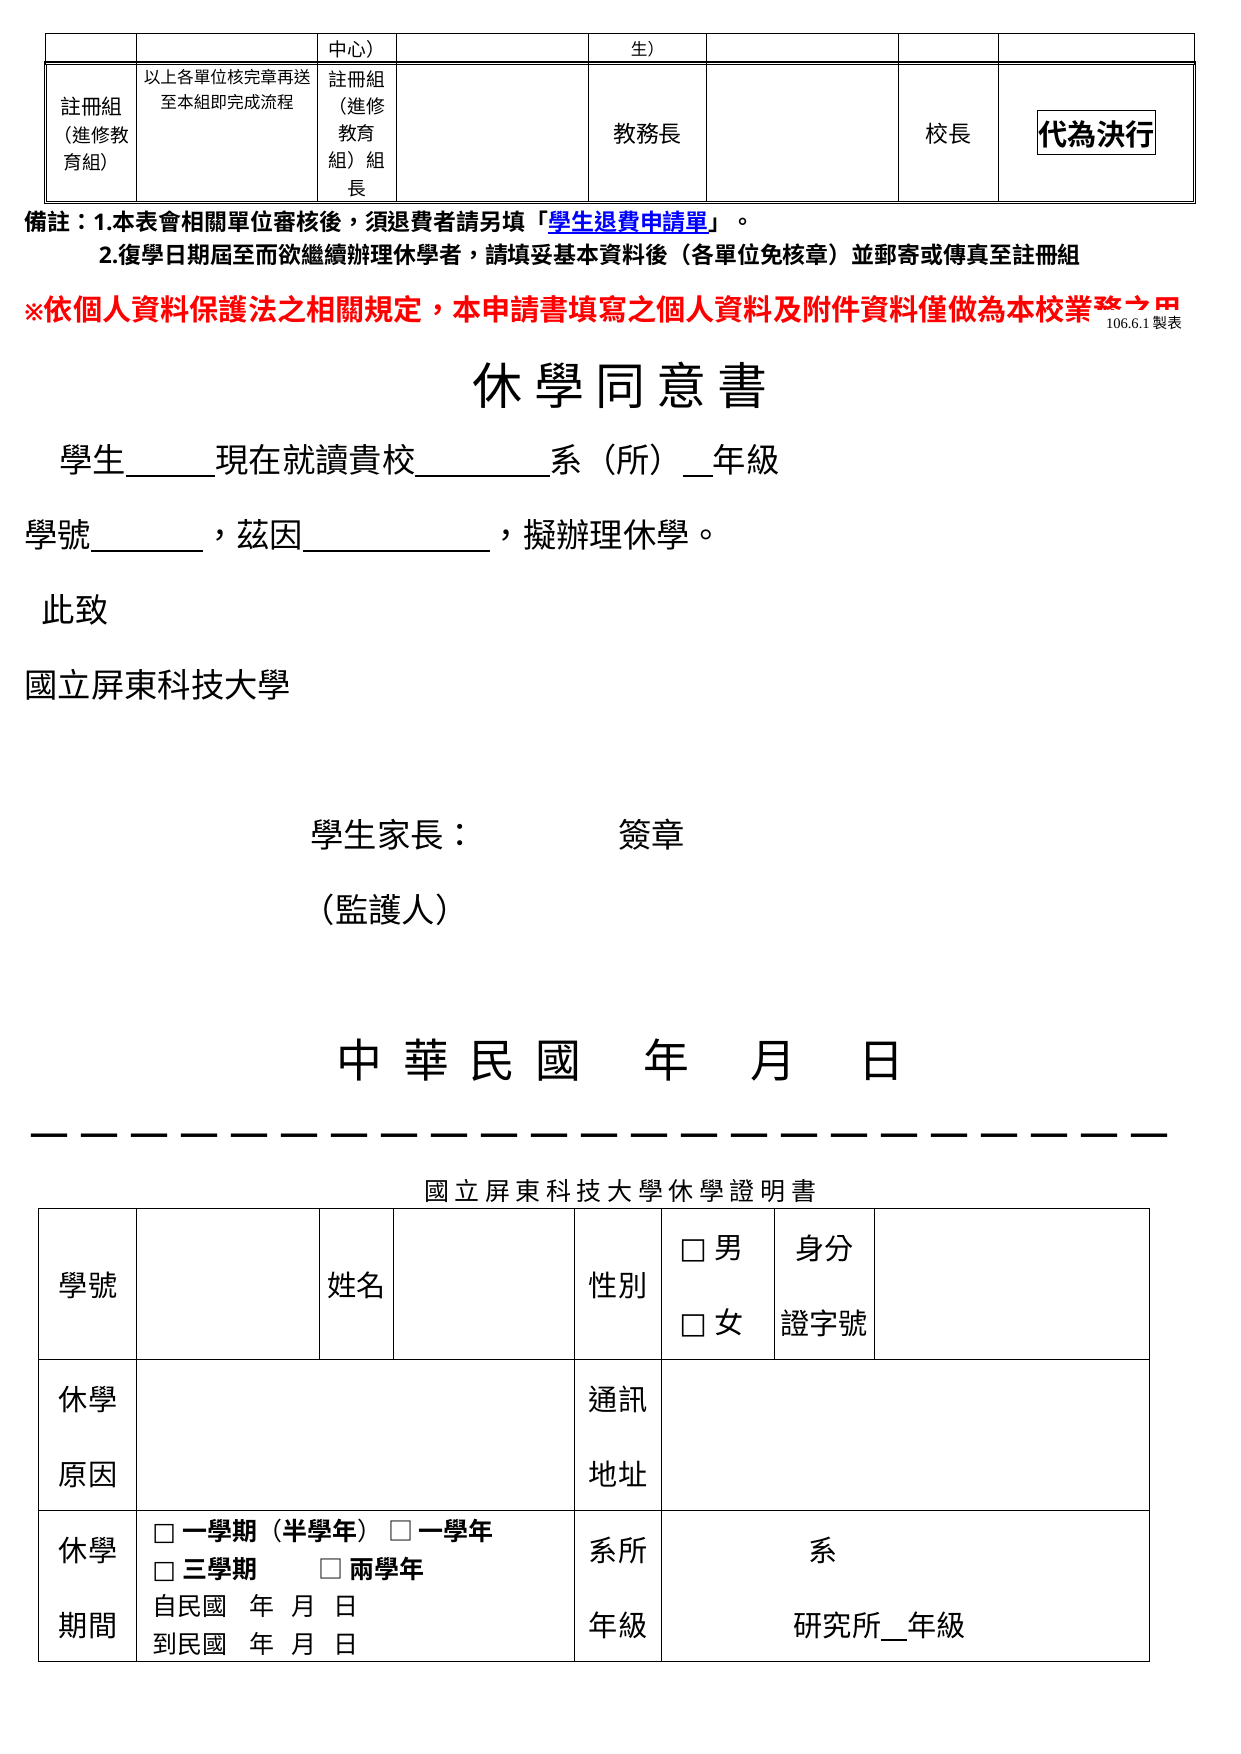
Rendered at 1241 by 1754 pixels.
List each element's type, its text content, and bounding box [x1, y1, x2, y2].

text 學生 現在就讀貴校 系（所） 年級 [24, 420, 1216, 495]
text （監護人） [24, 870, 1216, 945]
table_cell [397, 34, 588, 61]
table_header 姓名 [320, 1209, 393, 1359]
table_header [137, 1209, 319, 1359]
table_cell 休學 期間 [39, 1511, 136, 1661]
table_cell 註冊組（進修教育組）組長 [318, 65, 396, 201]
table_cell [137, 34, 317, 61]
table_cell 休學 原因 [39, 1360, 136, 1510]
text －－－－－－－－－－－－－－－－－－－－－－－ [24, 1095, 1216, 1170]
text 2.復學日期屆至而欲繼續辦理休學者，請填妥基本資料後（各單位免核章）並郵寄或傳真至註冊組 [24, 237, 1216, 270]
text 中 華 民 國 年 月 日 [24, 1020, 1216, 1095]
table_cell 系所年級 [575, 1511, 661, 1661]
text 學號 ，茲因 ，擬辦理休學。 [24, 495, 1216, 570]
table_header 性別 [575, 1209, 661, 1359]
table_cell □ 一學期（半學年） □ 一學年 □ 三學期 □ 兩學年 自民國 年 月 日 到民國 年 月 日 [137, 1511, 574, 1661]
table_cell 校長 [899, 65, 998, 201]
table_header [875, 1209, 1149, 1359]
table_header 身分 證字號 [775, 1209, 874, 1359]
table_cell 以上各單位核完章再送至本組即完成流程 [137, 65, 317, 201]
table_cell 代為決行 [999, 65, 1193, 201]
table_cell [137, 1360, 574, 1510]
table_cell 系 研究所 年級 [662, 1511, 1149, 1661]
table_header [394, 1209, 574, 1359]
table_cell 教務長 [589, 65, 706, 201]
table_cell 通訊地址 [575, 1360, 661, 1510]
text 休 學 同 意 書 [24, 345, 1216, 420]
text 國 立 屏 東 科 技 大 學 休 學 證 明 書 [24, 1170, 1216, 1208]
table_cell [707, 34, 898, 61]
text 國立屏東科技大學 [24, 645, 1216, 720]
text ※依個人資料保護法之相關規定，本申請書填寫之個人資料及附件資料僅做為本校業務之用 [24, 270, 1216, 345]
table_cell [46, 34, 136, 61]
table_cell [662, 1360, 1149, 1510]
text 學生家長： 簽章 [24, 795, 1216, 870]
text 備註：1.本表會相關單位審核後，須退費者請另填「學生退費申請單」。 [24, 204, 1216, 237]
text 此致 [24, 570, 1216, 645]
table_cell [707, 65, 898, 201]
table_cell 生） [589, 34, 706, 61]
table_cell [899, 34, 998, 61]
table_header 學號 [39, 1209, 136, 1359]
text 106.6.1製表 [1091, 312, 1208, 333]
table_cell [397, 65, 588, 201]
table_cell 中心） [318, 34, 396, 61]
table_cell 註冊組（進修教育組） [47, 65, 136, 201]
table_header □ 男 □ 女 [662, 1209, 774, 1359]
table_cell [999, 34, 1194, 61]
